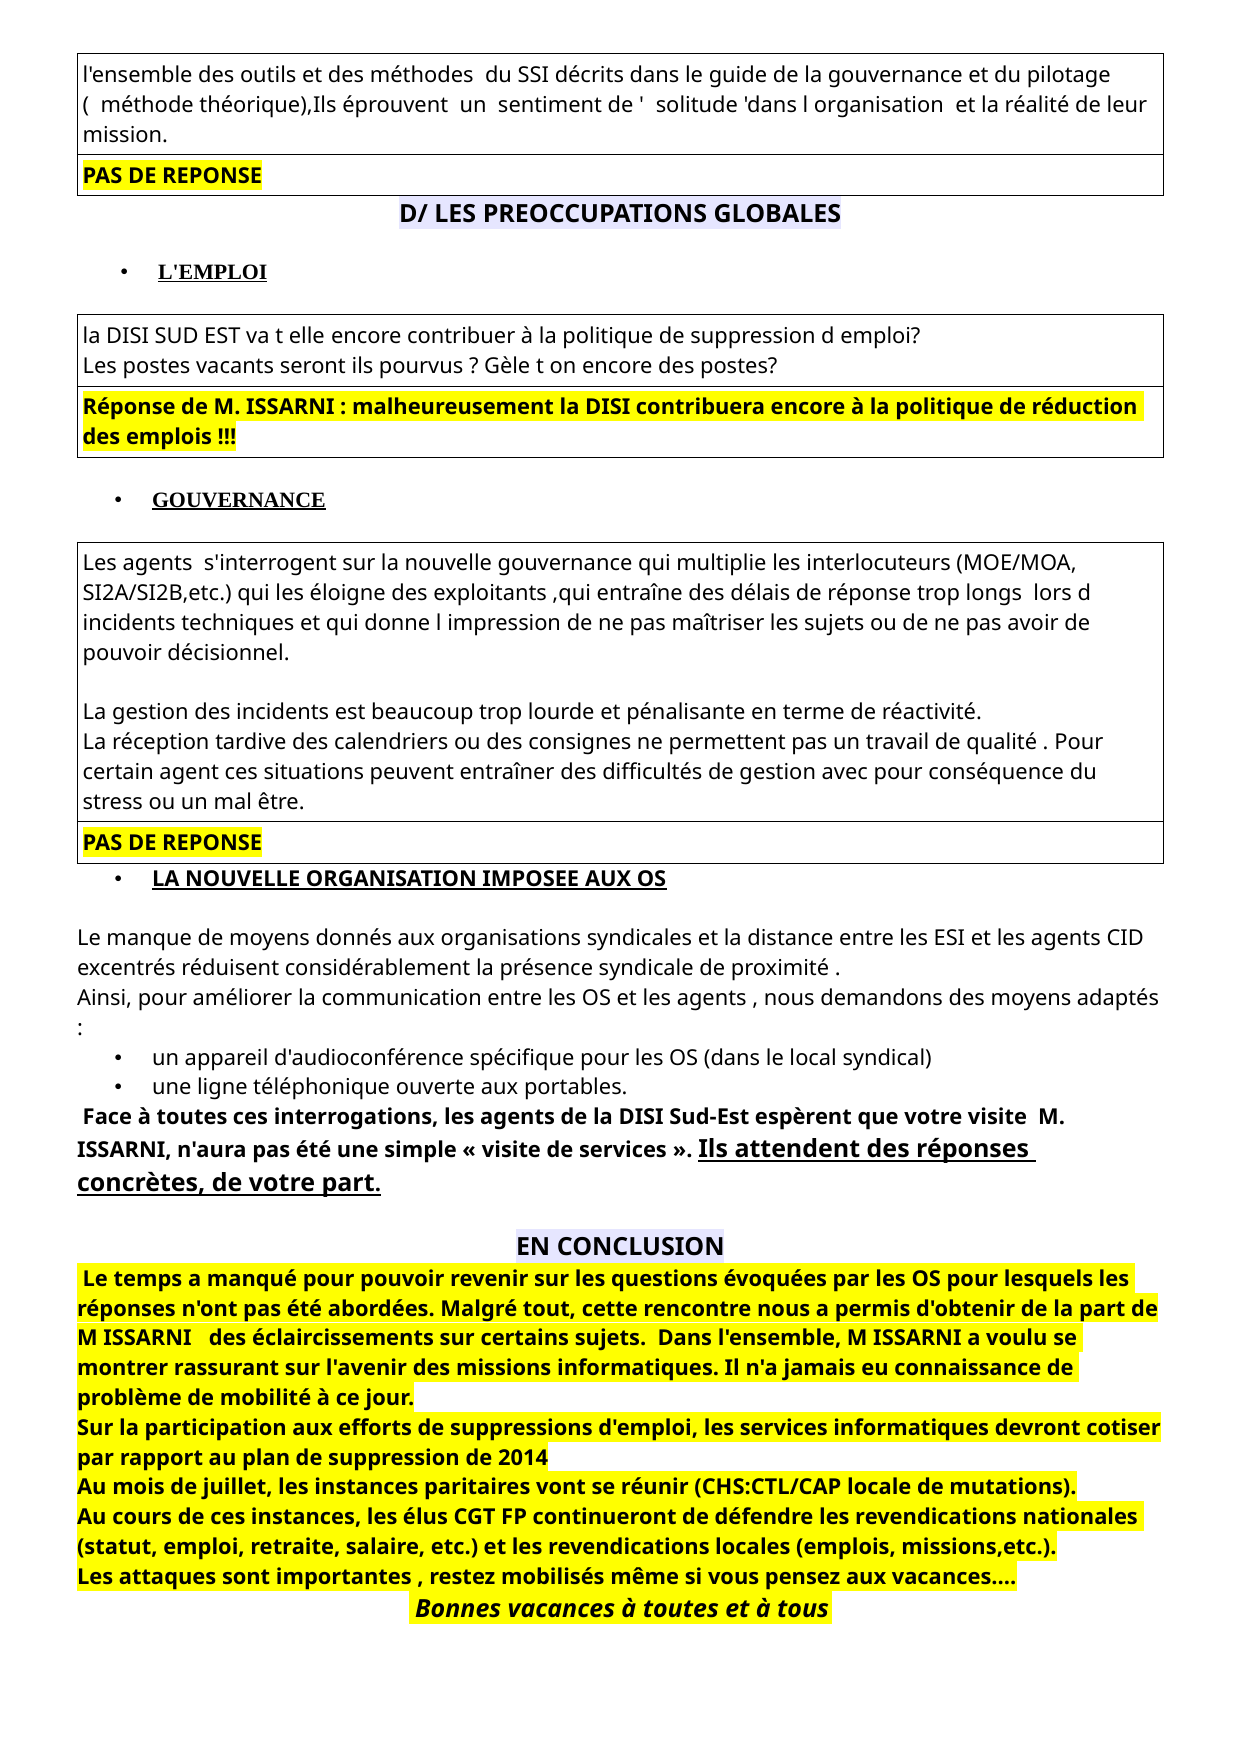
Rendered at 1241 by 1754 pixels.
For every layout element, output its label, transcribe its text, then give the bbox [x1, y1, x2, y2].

table_cell PAS DE REPONSE [78, 822, 1163, 863]
table_header la DISI SUD EST va t elle encore contribuer à la politique de suppression d emploi? Les postes vacants seront ils pourvus ? Gèle t on encore des postes? [78, 315, 1163, 386]
list LA NOUVELLE ORGANISATION IMPOSEE AUX OS [114, 864, 1163, 892]
text EN CONCLUSION [77, 1229, 1163, 1263]
text Le temps a manqué pour pouvoir revenir sur les questions évoquées par les OS pour lesquels les réponses n'ont pas été abordées. Malgré tout, cette rencontre nous a permis d'obtenir de la part de M ISSARNI des éclaircissements sur certains sujets. Dans l'ensemble, M ISSARNI a voulu se montrer rassurant sur l'avenir des missions informatiques. Il n'a jamais eu connaissance de problème de mobilité à ce jour. [77, 1263, 1163, 1412]
list GOUVERNANCE [114, 487, 1163, 512]
text D/ LES PREOCCUPATIONS GLOBALES [77, 196, 1163, 229]
text Ainsi, pour améliorer la communication entre les OS et les agents , nous demandons des moyens adaptés : [77, 982, 1163, 1041]
table_cell PAS DE REPONSE [78, 155, 1163, 195]
table_header Les agents s'interrogent sur la nouvelle gouvernance qui multiplie les interlocuteurs (MOE/MOA, SI2A/SI2B,etc.) qui les éloigne des exploitants ,qui entraîne des délais de réponse trop longs lors d incidents techniques et qui donne l impression de ne pas maîtriser les sujets ou de ne pas avoir de pouvoir décisionnel. La gestion des incidents est beaucoup trop lourde et pénalisante en terme de réactivité. La réception tardive des calendriers ou des consignes ne permettent pas un travail de qualité . Pour certain agent ces situations peuvent entraîner des difficultés de gestion avec pour conséquence du stress ou un mal être. [78, 543, 1163, 821]
table_cell Réponse de M. ISSARNI : malheureusement la DISI contribuera encore à la politique de réduction des emplois !!! [78, 387, 1163, 457]
table_header l'ensemble des outils et des méthodes du SSI décrits dans le guide de la gouvernance et du pilotage ( méthode théorique),Ils éprouvent un sentiment de ' solitude 'dans l organisation et la réalité de leur mission. [78, 54, 1163, 154]
text Au cours de ces instances, les élus CGT FP continueront de défendre les revendications nationales (statut, emploi, retraite, salaire, etc.) et les revendications locales (emplois, missions,etc.). [77, 1501, 1163, 1561]
list un appareil d'audioconférence spécifique pour les OS (dans le local syndical) [114, 1041, 1163, 1071]
text Bonnes vacances à toutes et à tous [77, 1591, 1163, 1624]
text Les attaques sont importantes , restez mobilisés même si vous pensez aux vacances.... [77, 1561, 1163, 1591]
text Au mois de juillet, les instances paritaires vont se réunir (CHS:CTL/CAP locale de mutations). [77, 1471, 1163, 1501]
list L'EMPLOI [120, 259, 1163, 284]
list une ligne téléphonique ouverte aux portables. [114, 1071, 1163, 1101]
text Sur la participation aux efforts de suppressions d'emploi, les services informatiques devront cotiser par rapport au plan de suppression de 2014 [77, 1412, 1163, 1471]
text Face à toutes ces interrogations, les agents de la DISI Sud-Est espèrent que votre visite M. ISSARNI, n'aura pas été une simple « visite de services ». Ils attendent des réponses concrètes, de votre part. [77, 1101, 1163, 1199]
text Le manque de moyens donnés aux organisations syndicales et la distance entre les ESI et les agents CID excentrés réduisent considérablement la présence syndicale de proximité . [77, 922, 1163, 982]
